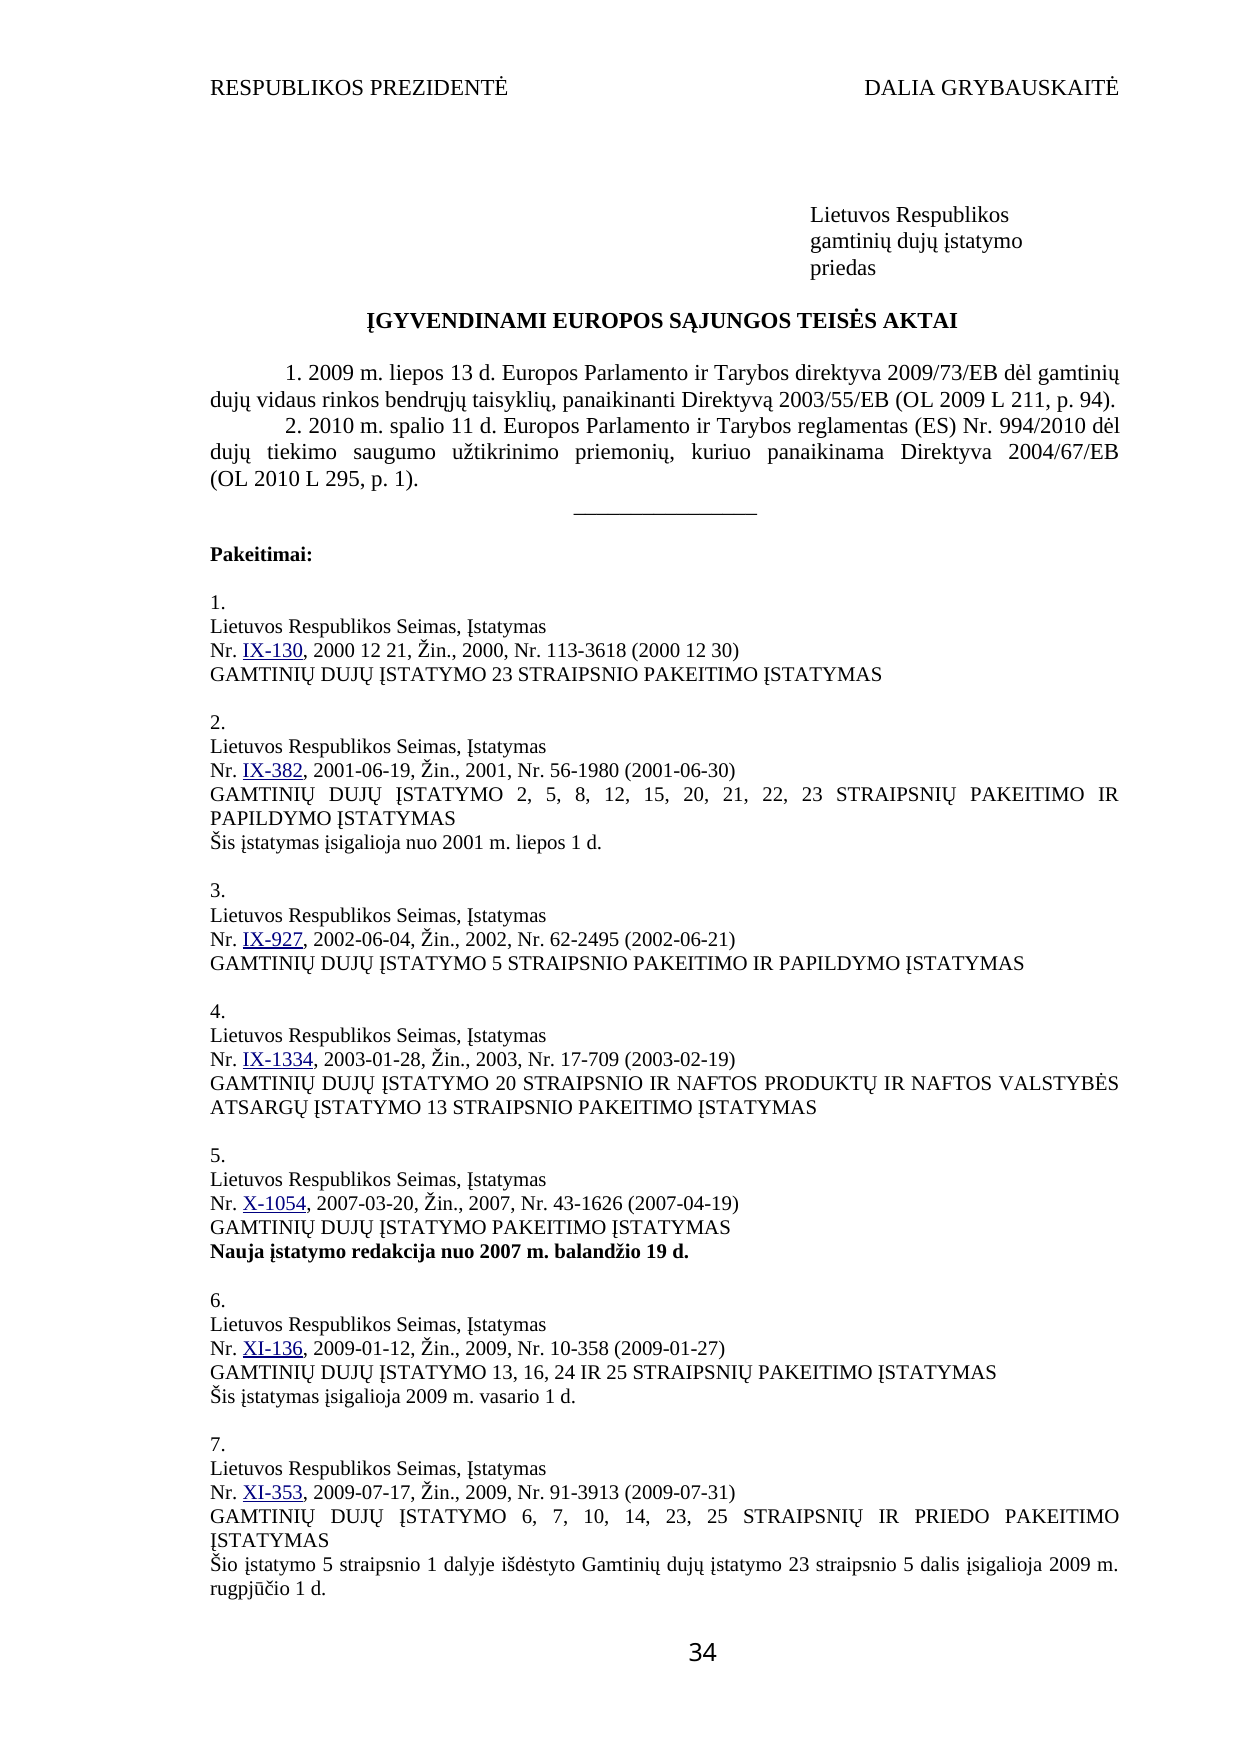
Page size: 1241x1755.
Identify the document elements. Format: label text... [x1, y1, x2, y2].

text 1. 2009 m. liepos 13 d. Europos Parlamento ir Tarybos direktyva 2009/73/EB dėl gamtinių dujų vidaus rinkos bendrųjų taisyklių, panaikinanti Direktyvą 2003/55/EB (OL 2009 L 211, p. 94). [210, 359, 1120, 412]
text GAMTINIŲ DUJŲ ĮSTATYMO 23 STRAIPSNIO PAKEITIMO ĮSTATYMAS [210, 662, 1120, 686]
text Nr. XI-353, 2009-07-17, Žin., 2009, Nr. 91-3913 (2009-07-31) [210, 1480, 1120, 1504]
text Nr. XI-136, 2009-01-12, Žin., 2009, Nr. 10-358 (2009-01-27) [210, 1336, 1120, 1360]
text 3. [210, 878, 1120, 902]
text Nr. IX-130, 2000 12 21, Žin., 2000, Nr. 113-3618 (2000 12 30) [210, 638, 1120, 662]
text Šis įstatymas įsigalioja nuo 2001 m. liepos 1 d. [210, 830, 1120, 854]
text GAMTINIŲ DUJŲ ĮSTATYMO 20 STRAIPSNIO IR NAFTOS PRODUKTŲ IR NAFTOS VALSTYBĖS ATSARGŲ ĮSTATYMO 13 STRAIPSNIO PAKEITIMO ĮSTATYMAS [210, 1071, 1120, 1119]
text GAMTINIŲ DUJŲ ĮSTATYMO 6, 7, 10, 14, 23, 25 STRAIPSNIŲ IR PRIEDO PAKEITIMO ĮSTATYMAS [210, 1504, 1120, 1552]
text Lietuvos Respublikos Seimas, Įstatymas [210, 734, 1120, 758]
text Lietuvos Respublikos Seimas, Įstatymas [210, 614, 1120, 638]
text Lietuvos Respublikos [735, 201, 1114, 228]
text gamtinių dujų įstatymo [210, 228, 1114, 254]
text Nr. IX-1334, 2003-01-28, Žin., 2003, Nr. 17-709 (2003-02-19) [210, 1047, 1120, 1071]
text 6. [210, 1287, 1120, 1312]
text priedas [210, 254, 1114, 280]
text Šio įstatymo 5 straipsnio 1 dalyje išdėstyto Gamtinių dujų įstatymo 23 straipsnio 5 dalis įsigalioja 2009 m. rugpjūčio 1 d. [210, 1552, 1120, 1600]
text ________________ [210, 491, 1120, 517]
text 2. 2010 m. spalio 11 d. Europos Parlamento ir Tarybos reglamentas (ES) Nr. 994/2010 dėl dujų tiekimo saugumo užtikrinimo priemonių, kuriuo panaikinama Direktyva 2004/67/EB (OL 2010 L 295, p. 1). [210, 412, 1120, 491]
text GAMTINIŲ DUJŲ ĮSTATYMO 13, 16, 24 IR 25 STRAIPSNIŲ PAKEITIMO ĮSTATYMAS [210, 1360, 1120, 1384]
text Lietuvos Respublikos Seimas, Įstatymas [210, 902, 1120, 927]
text ĮGYVENDINAMI EUROPOS SĄJUNGOS TEISĖS AKTAI [210, 307, 1114, 333]
text Nr. IX-382, 2001-06-19, Žin., 2001, Nr. 56-1980 (2001-06-30) [210, 758, 1120, 782]
text 4. [210, 999, 1120, 1023]
text Lietuvos Respublikos Seimas, Įstatymas [210, 1456, 1120, 1480]
text Lietuvos Respublikos Seimas, Įstatymas [210, 1167, 1120, 1191]
text 2. [210, 710, 1120, 734]
text 7. [210, 1432, 1120, 1456]
text Lietuvos Respublikos Seimas, Įstatymas [210, 1312, 1120, 1336]
text GAMTINIŲ DUJŲ ĮSTATYMO 2, 5, 8, 12, 15, 20, 21, 22, 23 STRAIPSNIŲ PAKEITIMO IR PAPILDYMO ĮSTATYMAS [210, 782, 1120, 830]
text 1. [210, 590, 1120, 614]
text 5. [210, 1143, 1120, 1167]
text RESPUBLIKOS PREZIDENTĖ DALIA GRYBAUSKAITĖ [210, 73, 1120, 100]
text Nr. IX-927, 2002-06-04, Žin., 2002, Nr. 62-2495 (2002-06-21) [210, 927, 1120, 951]
text GAMTINIŲ DUJŲ ĮSTATYMO PAKEITIMO ĮSTATYMAS [210, 1215, 1120, 1239]
text Pakeitimai: [210, 542, 1120, 566]
text GAMTINIŲ DUJŲ ĮSTATYMO 5 STRAIPSNIO PAKEITIMO IR PAPILDYMO ĮSTATYMAS [210, 951, 1120, 975]
text Nr. X-1054, 2007-03-20, Žin., 2007, Nr. 43-1626 (2007-04-19) [210, 1191, 1120, 1215]
text Nauja įstatymo redakcija nuo 2007 m. balandžio 19 d. [210, 1239, 1120, 1263]
text Šis įstatymas įsigalioja 2009 m. vasario 1 d. [210, 1384, 1120, 1408]
text Lietuvos Respublikos Seimas, Įstatymas [210, 1023, 1120, 1047]
